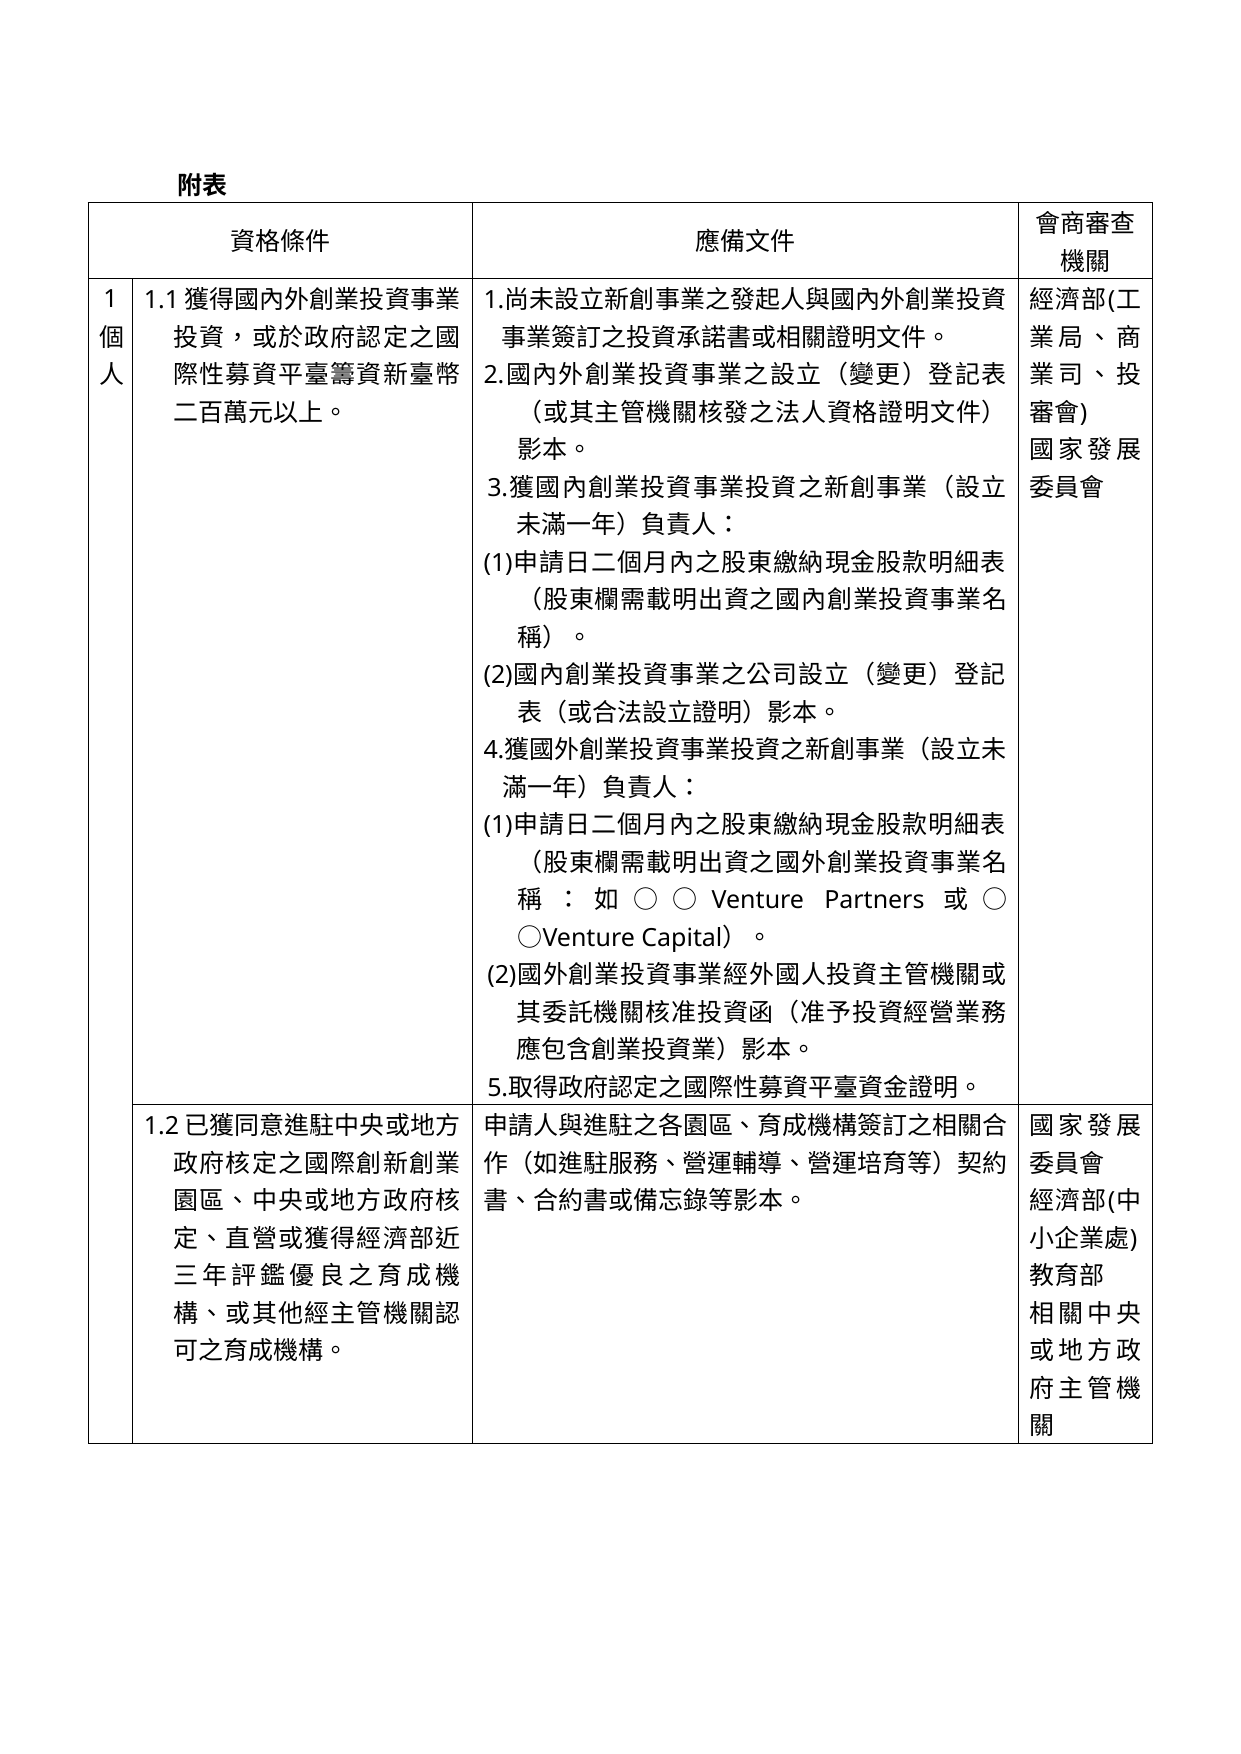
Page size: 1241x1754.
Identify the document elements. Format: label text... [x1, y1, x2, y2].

table_cell 經濟部(工業局、商業司、投審會) 國家發展委員會 [1019, 279, 1152, 1104]
table_header 應備文件 [473, 203, 1018, 278]
table_cell 1.2已獲同意進駐中央或地方政府核定之國際創新創業園區、中央或地方政府核定、直營或獲得經濟部近三年評鑑優良之育成機構、或其他經主管機關認可之育成機構。 [133, 1105, 472, 1443]
table_cell 1個人 [89, 279, 132, 1443]
table_cell 申請人與進駐之各園區、育成機構簽訂之相關合作（如進駐服務、營運輔導、營運培育等）契約書、合約書或備忘錄等影本。 [473, 1105, 1018, 1443]
text 附表 [177, 164, 1092, 202]
table_header 會商審查機關 [1019, 203, 1152, 278]
table_header 資格條件 [89, 203, 472, 278]
table_cell 國家發展委員會 經濟部(中小企業處) 教育部 相關中央或地方政府主管機關 [1019, 1105, 1152, 1443]
table_cell 1.1獲得國內外創業投資事業投資，或於政府認定之國際性募資平臺籌資新臺幣二百萬元以上。 [133, 279, 472, 1104]
table_cell 1.尚未設立新創事業之發起人與國內外創業投資事業簽訂之投資承諾書或相關證明文件。 2.國內外創業投資事業之設立（變更）登記表（或其主管機關核發之法人資格證明文件）影本。 3.獲國內創業投資事業投資之新創事業（設立未滿一年）負責人： (1)申請日二個月內之股東繳納現金股款明細表（股東欄需載明出資之國內創業投資事業名稱）。 (2)國內創業投資事業之公司設立（變更）登記表（或合法設立證明）影本。 4.獲國外創業投資事業投資之新創事業（設立未滿一年）負責人： (1)申請日二個月內之股東繳納現金股款明細表（股東欄需載明出資之國外創業投資事業名稱：如○○Venture Partners或○○Venture Capital）。 (2)國外創業投資事業經外國人投資主管機關或其委託機關核准投資函（准予投資經營業務應包含創業投資業）影本。 5.取得政府認定之國際性募資平臺資金證明。 [473, 279, 1018, 1104]
